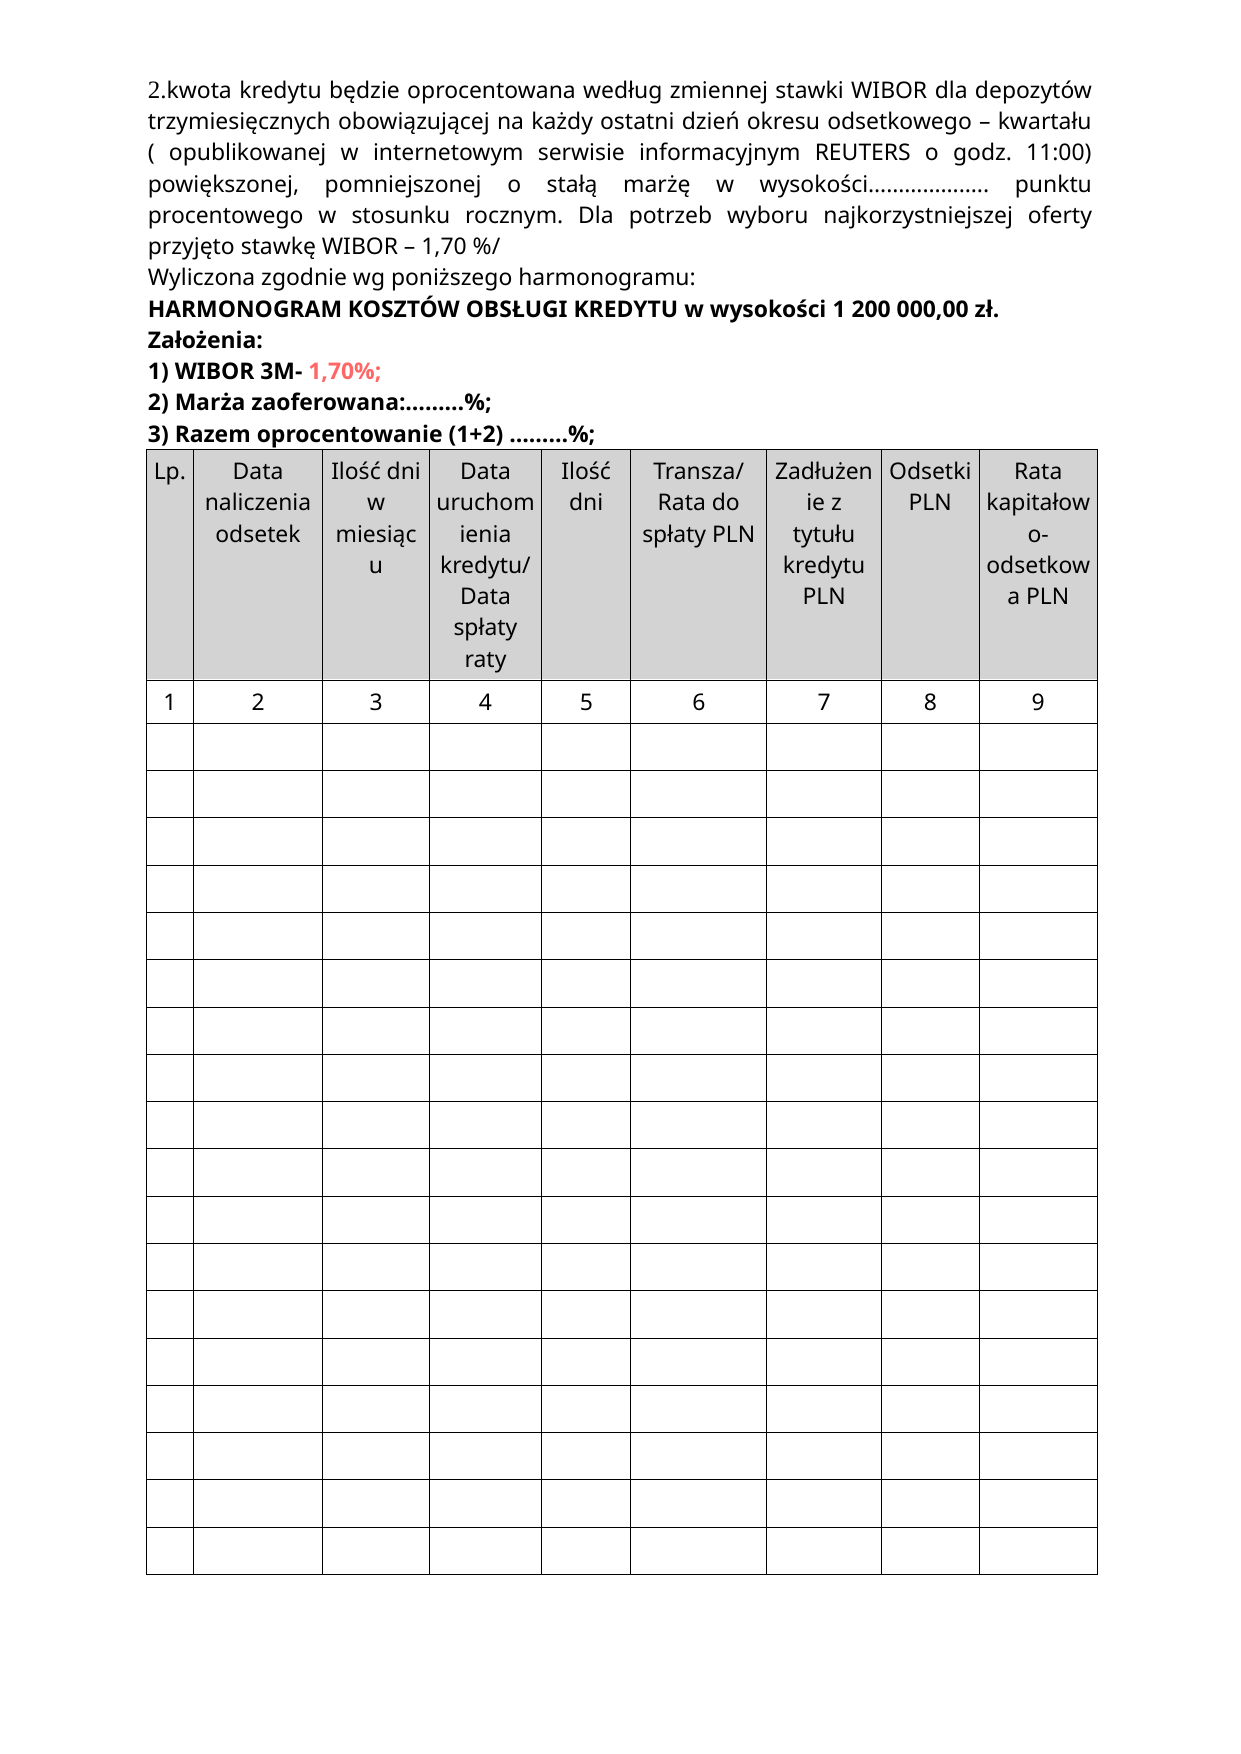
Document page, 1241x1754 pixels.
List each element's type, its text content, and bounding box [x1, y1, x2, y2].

table_cell [882, 818, 979, 864]
table_cell [542, 771, 630, 817]
table_cell [194, 913, 322, 959]
table_cell [430, 960, 541, 1006]
table_cell [542, 1528, 630, 1574]
table_cell [980, 1433, 1097, 1479]
table_cell [542, 1386, 630, 1432]
table_cell [767, 1291, 881, 1337]
table_cell [323, 1386, 429, 1432]
table_cell [882, 1055, 979, 1101]
table_cell [631, 1102, 766, 1148]
text 1) WIBOR 3M- 1,70%; [148, 355, 1093, 386]
table_cell [323, 818, 429, 864]
table_cell [631, 1149, 766, 1196]
table_cell [980, 1528, 1097, 1574]
table_cell [194, 866, 322, 912]
table_cell [882, 913, 979, 959]
table_cell [980, 960, 1097, 1006]
text Wyliczona zgodnie wg poniższego harmonogramu: [148, 261, 1093, 292]
table_cell 5 [542, 681, 630, 723]
table_cell [194, 1291, 322, 1337]
table_cell [147, 818, 193, 864]
list kwota kredytu będzie oprocentowana według zmiennej stawki WIBOR dla depozytów trzymiesięcznych obowiązującej na każdy ostatni dzień okresu odsetkowego – kwartału ( opublikowanej w internetowym serwisie informacyjnym REUTERS o godz. 11:00) powiększonej, pomniejszonej o stałą marżę w wysokości……………….. punktu procentowego w stosunku rocznym. Dla potrzeb wyboru najkorzystniejszej oferty przyjęto stawkę WIBOR – 1,70 %/ [148, 74, 1093, 261]
table_cell [980, 1244, 1097, 1290]
table_cell [767, 1055, 881, 1101]
table_cell [767, 1528, 881, 1574]
table_cell [194, 818, 322, 864]
table_cell [194, 1339, 322, 1385]
table_cell [323, 1480, 429, 1527]
table_cell [323, 1433, 429, 1479]
table_cell [323, 1197, 429, 1243]
table_cell [542, 1433, 630, 1479]
table_cell [767, 1244, 881, 1290]
table_cell [767, 1386, 881, 1432]
table_cell 6 [631, 681, 766, 723]
table_cell [194, 1197, 322, 1243]
table_cell [542, 960, 630, 1006]
table_cell [631, 1386, 766, 1432]
table_cell [980, 1480, 1097, 1527]
table_cell [980, 1102, 1097, 1148]
table_cell [430, 724, 541, 770]
table_cell [542, 1102, 630, 1148]
table_cell [631, 866, 766, 912]
table_cell [430, 1149, 541, 1196]
table_cell [147, 1480, 193, 1527]
table_cell [430, 913, 541, 959]
table_cell [323, 866, 429, 912]
table_cell [980, 1197, 1097, 1243]
table_cell [430, 866, 541, 912]
table_cell [430, 1480, 541, 1527]
table_cell [194, 960, 322, 1006]
table_cell [147, 1102, 193, 1148]
table_cell [882, 1244, 979, 1290]
table_cell [767, 1102, 881, 1148]
table_cell [430, 1055, 541, 1101]
table_cell [767, 866, 881, 912]
text 2) Marża zaoferowana:………%; [148, 386, 1093, 417]
table_cell [323, 1528, 429, 1574]
table_cell 1 [147, 681, 193, 723]
table_cell [542, 1244, 630, 1290]
table_cell [882, 1008, 979, 1054]
table_cell [767, 1008, 881, 1054]
table_cell [542, 1480, 630, 1527]
table_cell [430, 818, 541, 864]
table_cell [542, 1339, 630, 1385]
table_cell [882, 1149, 979, 1196]
table_cell [323, 1008, 429, 1054]
table_cell [194, 1244, 322, 1290]
table_header Odsetki PLN [882, 450, 979, 679]
table_header Transza/ Rata do spłaty PLN [631, 450, 766, 679]
table_cell 9 [980, 681, 1097, 723]
table_cell 4 [430, 681, 541, 723]
table_cell [980, 1149, 1097, 1196]
table_cell 7 [767, 681, 881, 723]
table_cell [631, 1055, 766, 1101]
table_cell [323, 913, 429, 959]
table_cell [147, 1008, 193, 1054]
table_cell [430, 1339, 541, 1385]
table_cell [323, 724, 429, 770]
table_cell [323, 1339, 429, 1385]
table_cell [767, 771, 881, 817]
table_cell [542, 818, 630, 864]
table_cell [767, 1197, 881, 1243]
table_cell [430, 1197, 541, 1243]
table_cell [430, 1386, 541, 1432]
table_cell [980, 818, 1097, 864]
table_cell [194, 1149, 322, 1196]
table_cell [980, 1386, 1097, 1432]
table_cell [980, 866, 1097, 912]
table_cell [194, 1055, 322, 1101]
table_cell [980, 1291, 1097, 1337]
table_cell [882, 1480, 979, 1527]
table_cell [147, 1197, 193, 1243]
table_cell [631, 1197, 766, 1243]
table_cell [430, 1291, 541, 1337]
table_cell [147, 1149, 193, 1196]
table_cell [882, 866, 979, 912]
table_cell [323, 1102, 429, 1148]
table_cell [631, 724, 766, 770]
text Założenia: [148, 324, 1093, 355]
table_cell [767, 960, 881, 1006]
table_cell [767, 724, 881, 770]
table_cell [631, 1244, 766, 1290]
table_cell [194, 724, 322, 770]
text HARMONOGRAM KOSZTÓW OBSŁUGI KREDYTU w wysokości 1 200 000,00 zł. [148, 292, 1093, 324]
table_cell [323, 1291, 429, 1337]
table_cell [542, 724, 630, 770]
table_cell [767, 1339, 881, 1385]
table_cell [767, 1433, 881, 1479]
table_cell [542, 1055, 630, 1101]
table_cell [631, 818, 766, 864]
table_cell [631, 1008, 766, 1054]
table_cell [980, 771, 1097, 817]
table_cell [430, 1008, 541, 1054]
table_cell [147, 771, 193, 817]
table_cell [767, 1480, 881, 1527]
table_cell [882, 1386, 979, 1432]
table_cell [430, 1528, 541, 1574]
table_cell [147, 866, 193, 912]
table_cell [542, 1197, 630, 1243]
table_cell [430, 1433, 541, 1479]
table_cell [323, 1055, 429, 1101]
table_cell [882, 771, 979, 817]
table_cell [323, 771, 429, 817]
table_cell [882, 1291, 979, 1337]
table_cell [542, 913, 630, 959]
table_cell [980, 1008, 1097, 1054]
table_cell [147, 1291, 193, 1337]
table_cell [882, 1528, 979, 1574]
table_cell [767, 818, 881, 864]
table_cell [147, 1055, 193, 1101]
table_header Ilość dni w miesiącu [323, 450, 429, 679]
table_cell [631, 1291, 766, 1337]
table_cell [194, 1433, 322, 1479]
table_cell [147, 960, 193, 1006]
text 3) Razem oprocentowanie (1+2) ………%; [148, 417, 1093, 449]
table_cell [147, 724, 193, 770]
table_cell [882, 1102, 979, 1148]
table_cell [882, 724, 979, 770]
table_cell [323, 960, 429, 1006]
table_header Rata kapitałowo- odsetkowa PLN [980, 450, 1097, 679]
table_cell [542, 866, 630, 912]
table_cell 8 [882, 681, 979, 723]
table_cell [980, 724, 1097, 770]
table_cell [980, 1055, 1097, 1101]
table_cell [631, 771, 766, 817]
table_header Ilość dni [542, 450, 630, 679]
table_cell [147, 1244, 193, 1290]
table_header Zadłużenie z tytułu kredytu PLN [767, 450, 881, 679]
table_cell [147, 1339, 193, 1385]
table_cell [194, 1102, 322, 1148]
table_cell [194, 1386, 322, 1432]
table_cell [430, 1244, 541, 1290]
table_cell [430, 771, 541, 817]
table_cell [631, 1433, 766, 1479]
table_cell [542, 1291, 630, 1337]
table_cell [194, 1480, 322, 1527]
table_cell [882, 1339, 979, 1385]
table_cell [430, 1102, 541, 1148]
table_cell [194, 1528, 322, 1574]
table_cell [767, 1149, 881, 1196]
table_cell [980, 913, 1097, 959]
table_cell [194, 771, 322, 817]
table_header Data naliczenia odsetek [194, 450, 322, 679]
table_cell [631, 1339, 766, 1385]
table_cell [980, 1339, 1097, 1385]
table_cell [323, 1244, 429, 1290]
table_cell [631, 1528, 766, 1574]
table_cell [194, 1008, 322, 1054]
table_cell 2 [194, 681, 322, 723]
table_cell [542, 1008, 630, 1054]
table_cell [323, 1149, 429, 1196]
table_cell [147, 1528, 193, 1574]
table_cell [882, 1197, 979, 1243]
table_cell [631, 913, 766, 959]
table_cell [147, 1386, 193, 1432]
table_cell [542, 1149, 630, 1196]
table_cell [882, 960, 979, 1006]
table_cell [147, 1433, 193, 1479]
table_header Data uruchomienia kredytu/ Data spłaty raty [430, 450, 541, 679]
table_cell [882, 1433, 979, 1479]
table_cell [767, 913, 881, 959]
table_cell [631, 1480, 766, 1527]
table_cell [631, 960, 766, 1006]
table_header Lp. [147, 450, 193, 679]
table_cell [147, 913, 193, 959]
table_cell 3 [323, 681, 429, 723]
